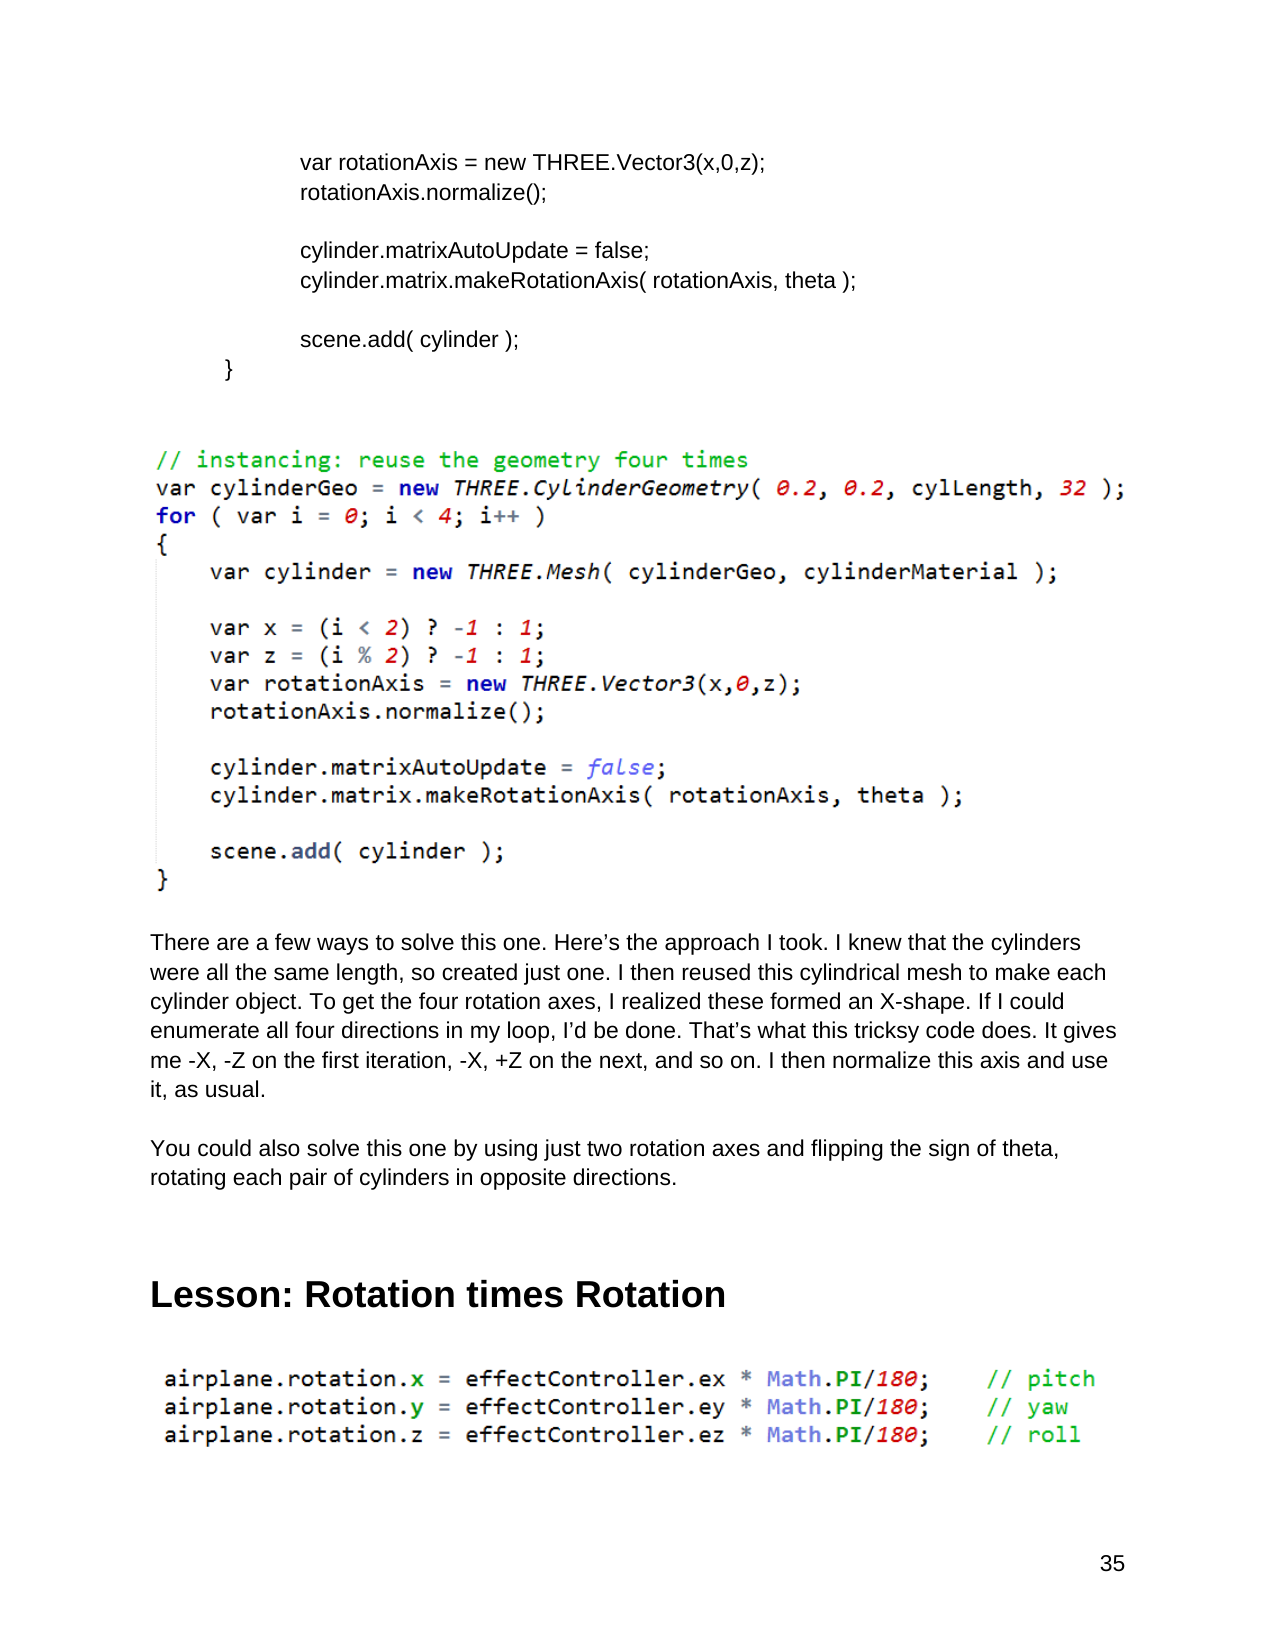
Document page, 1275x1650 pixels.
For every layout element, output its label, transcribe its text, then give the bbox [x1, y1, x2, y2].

text cylinder.matrix.makeRotationAxis( rotationAxis, theta ); [150, 267, 1125, 293]
text rotationAxis.normalize(); [150, 179, 1125, 205]
text You could also solve this one by using just two rotation axes and flipping the sign of theta, rotating each pair of cylinders in opposite directions. [150, 1136, 1125, 1191]
text cylinder.matrixAutoUpdate = false; [150, 238, 1125, 264]
text } [150, 356, 1125, 381]
picture [150, 1363, 1105, 1455]
text scene.add( cylinder ); [150, 326, 1125, 352]
text There are a few ways to solve this one. Here’s the approach I took. I knew that the cylinders were all the same length, so created just one. I then reused this cylindrical mesh to make each cylinder object. To get the four rotation axes, I realized these formed an X-shape. If I could enumerate all four directions in my loop, I’d be done. That’s what this tricksy code does. It gives me -X, -Z on the first iteration, -X, +Z on the next, and so on. I then normalize this axis and use it, as usual. [150, 930, 1125, 1102]
subtitle Lesson: Rotation times Rotation [150, 1274, 1125, 1316]
picture [150, 443, 1125, 897]
text var rotationAxis = new THREE.Vector3(x,0,z); [150, 150, 1125, 176]
